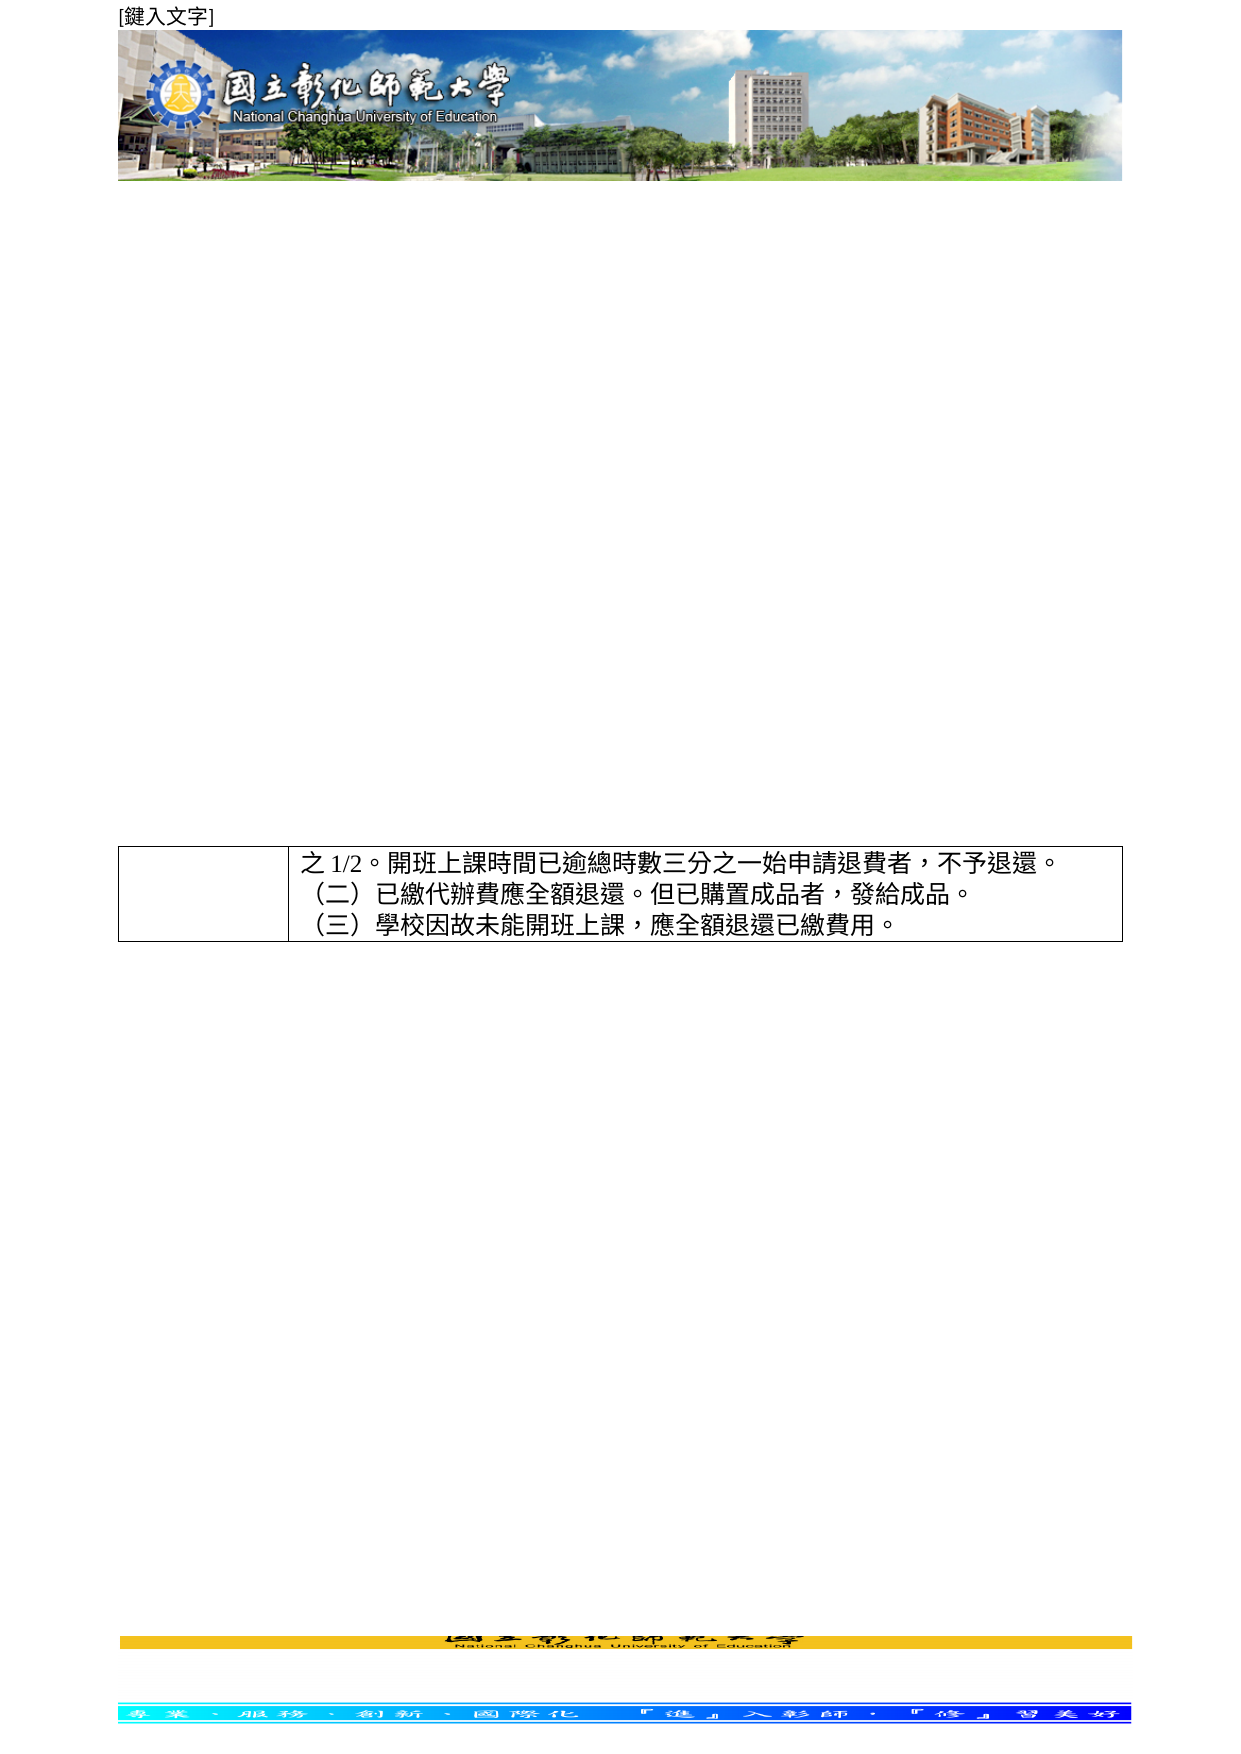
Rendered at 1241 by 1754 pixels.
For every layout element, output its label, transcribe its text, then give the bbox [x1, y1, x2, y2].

table_cell 之1/2。開班上課時間已逾總時數三分之一始申請退費者，不予退還。 （二）已繳代辦費應全額退還。但已購置成品者，發給成品。 （三）學校因故未能開班上課，應全額退還已繳費用。 [289, 847, 1122, 941]
table_cell [119, 847, 288, 941]
